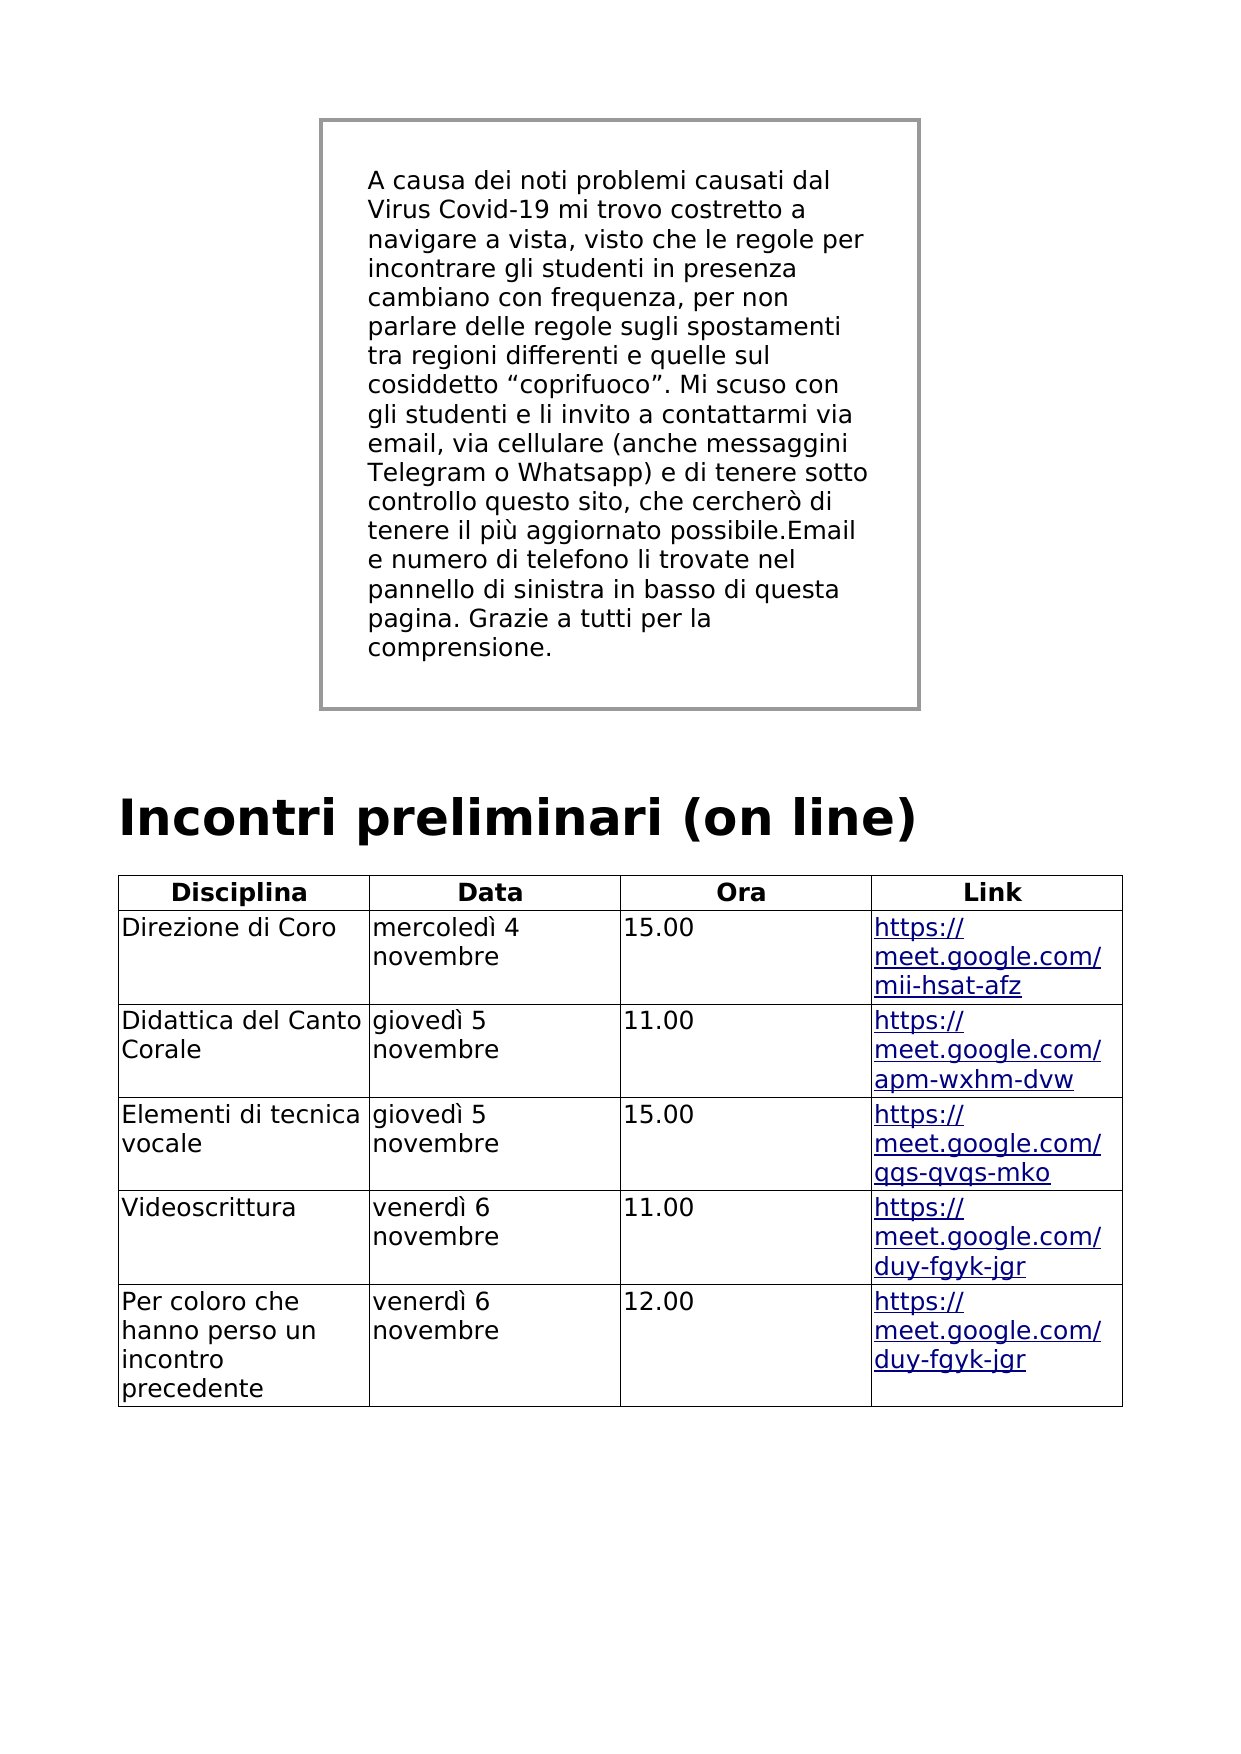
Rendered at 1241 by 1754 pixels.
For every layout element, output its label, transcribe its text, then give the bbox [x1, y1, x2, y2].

table_cell https://meet.google.com/mii-hsat-afz [872, 911, 1122, 1003]
table_cell https://meet.google.com/duy-fgyk-jgr [872, 1191, 1122, 1284]
table_header Ora [621, 876, 871, 910]
table_header Disciplina [119, 876, 369, 910]
table_header Data [370, 876, 620, 910]
table_cell mercoledì 4 novembre [370, 911, 620, 1003]
table_cell Per coloro che hanno perso un incontro precedente [119, 1285, 369, 1406]
table_cell https://meet.google.com/duy-fgyk-jgr [872, 1285, 1122, 1406]
subtitle Incontri preliminari (on line) [118, 789, 1122, 848]
table_cell Videoscrittura [119, 1191, 369, 1284]
table_cell venerdì 6 novembre [370, 1285, 620, 1406]
table_header Link [872, 876, 1122, 910]
table_cell giovedì 5 novembre [370, 1098, 620, 1190]
table_cell https://meet.google.com/apm-wxhm-dvw [872, 1005, 1122, 1097]
table_cell venerdì 6 novembre [370, 1191, 620, 1284]
table_cell giovedì 5 novembre [370, 1005, 620, 1097]
table_cell Didattica del Canto Corale [119, 1005, 369, 1097]
table_cell 11.00 [621, 1005, 871, 1097]
table_cell 15.00 [621, 1098, 871, 1190]
table_cell Elementi di tecnica vocale [119, 1098, 369, 1190]
table_header A causa dei noti problemi causati dal Virus Covid-19 mi trovo costretto a navigare a vista, visto che le regole per incontrare gli studenti in presenza cambiano con frequenza, per non parlare delle regole sugli spostamenti tra regioni differenti e quelle sul cosiddetto “coprifuoco”. Mi scuso con gli studenti e li invito a contattarmi via email, via cellulare (anche messaggini Telegram o Whatsapp) e di tenere sotto controllo questo sito, che cercherò di tenere il più aggiornato possibile.Email e numero di telefono li trovate nel pannello di sinistra in basso di questa pagina. Grazie a tutti per la comprensione. [332, 131, 908, 698]
table_cell 12.00 [621, 1285, 871, 1406]
table_cell Direzione di Coro [119, 911, 369, 1003]
table_cell https://meet.google.com/qqs-qvqs-mko [872, 1098, 1122, 1190]
table_cell 15.00 [621, 911, 871, 1003]
table_cell 11.00 [621, 1191, 871, 1284]
